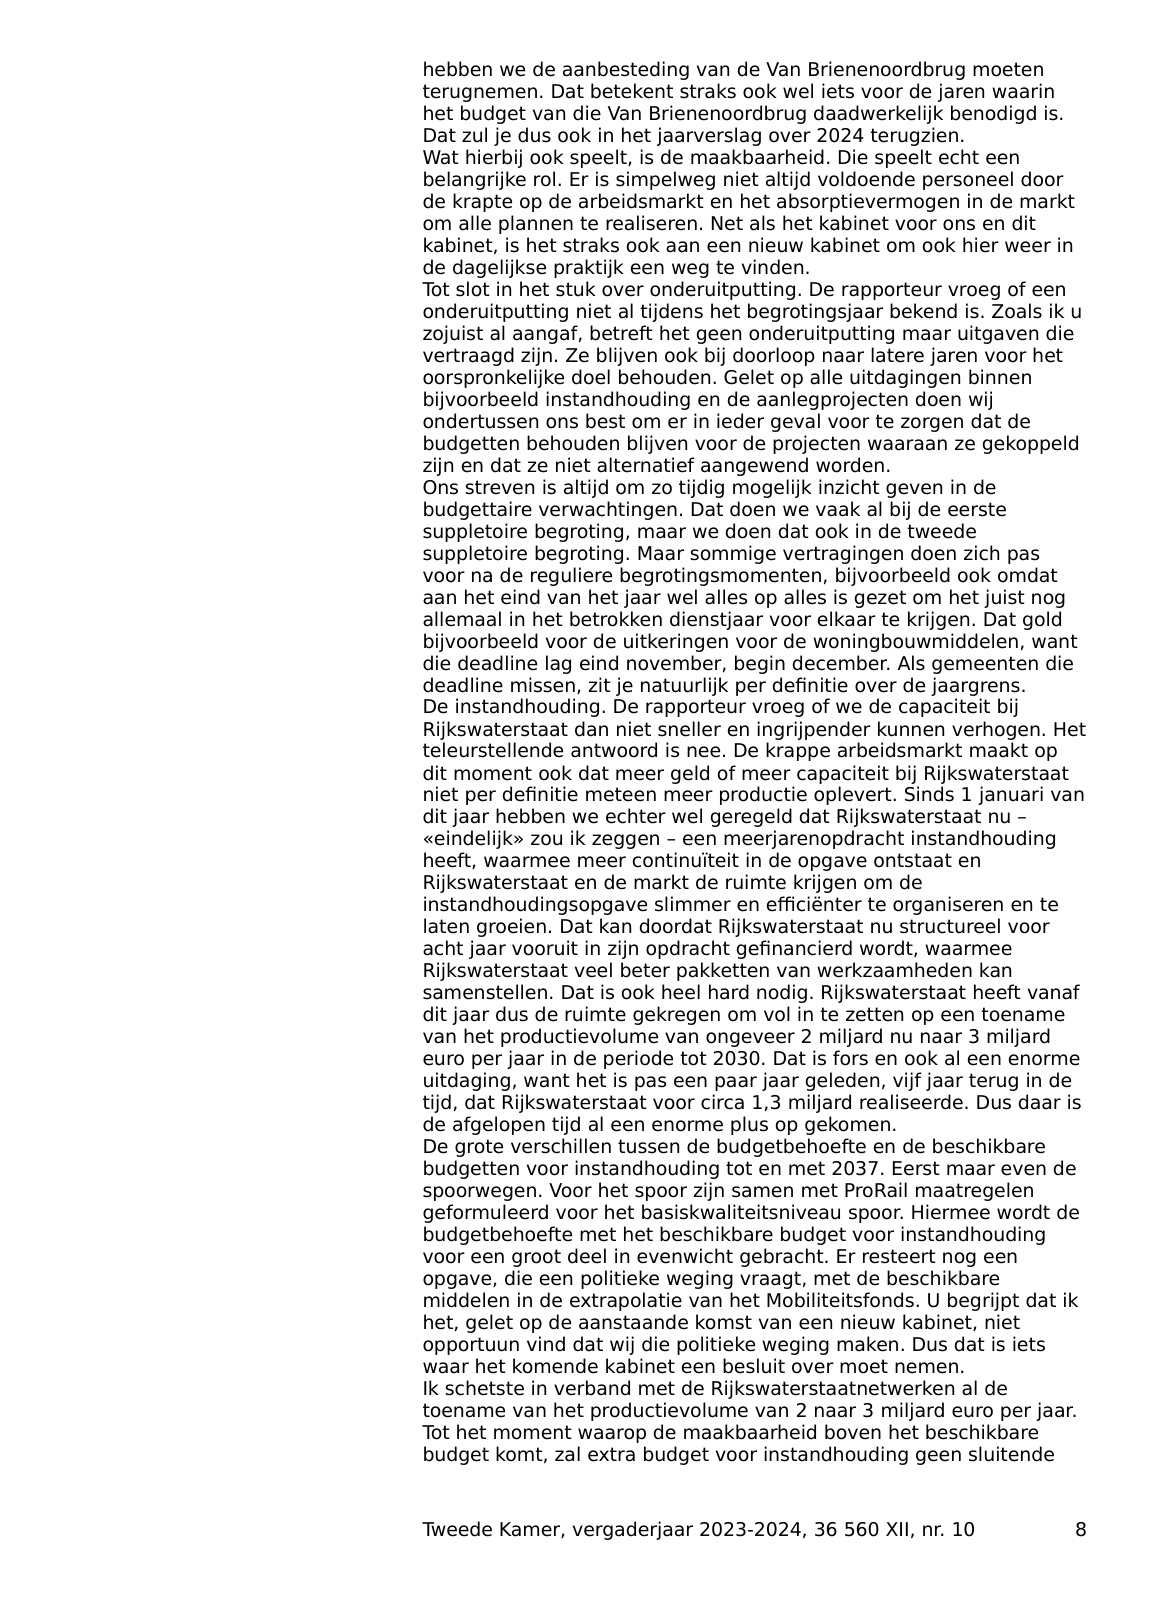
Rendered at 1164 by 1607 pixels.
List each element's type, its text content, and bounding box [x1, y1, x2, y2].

text De instandhouding. De rapporteur vroeg of we de capaciteit bij Rijkswaterstaat dan niet sneller en ingrijpender kunnen verhogen. Het teleurstellende antwoord is nee. De krappe arbeidsmarkt maakt op dit moment ook dat meer geld of meer capaciteit bij Rijkswaterstaat niet per definitie meteen meer productie oplevert. Sinds 1 januari van dit jaar hebben we echter wel geregeld dat Rijkswaterstaat nu – «eindelijk» zou ik zeggen – een meerjarenopdracht instandhouding heeft, waarmee meer continuïteit in de opgave ontstaat en Rijkswaterstaat en de markt de ruimte krijgen om de instandhoudingsopgave slimmer en efficiënter te organiseren en te laten groeien. Dat kan doordat Rijkswaterstaat nu structureel voor acht jaar vooruit in zijn opdracht gefinancierd wordt, waarmee Rijkswaterstaat veel beter pakketten van werkzaamheden kan samenstellen. Dat is ook heel hard nodig. Rijkswaterstaat heeft vanaf dit jaar dus de ruimte gekregen om vol in te zetten op een toename van het productievolume van ongeveer 2 miljard nu naar 3 miljard euro per jaar in de periode tot 2030. Dat is fors en ook al een enorme uitdaging, want het is pas een paar jaar geleden, vijf jaar terug in de tijd, dat Rijkswaterstaat voor circa 1,3 miljard realiseerde. Dus daar is de afgelopen tijd al een enorme plus op gekomen. [422, 696, 1087, 1136]
text Wat hierbij ook speelt, is de maakbaarheid. Die speelt echt een belangrijke rol. Er is simpelweg niet altijd voldoende personeel door de krapte op de arbeidsmarkt en het absorptievermogen in de markt om alle plannen te realiseren. Net als het kabinet voor ons en dit kabinet, is het straks ook aan een nieuw kabinet om ook hier weer in de dagelijkse praktijk een weg te vinden. [422, 147, 1087, 279]
text Tot slot in het stuk over onderuitputting. De rapporteur vroeg of een onderuitputting niet al tijdens het begrotingsjaar bekend is. Zoals ik u zojuist al aangaf, betreft het geen onderuitputting maar uitgaven die vertraagd zijn. Ze blijven ook bij doorloop naar latere jaren voor het oorspronkelijke doel behouden. Gelet op alle uitdagingen binnen bijvoorbeeld instandhouding en de aanlegprojecten doen wij ondertussen ons best om er in ieder geval voor te zorgen dat de budgetten behouden blijven voor de projecten waaraan ze gekoppeld zijn en dat ze niet alternatief aangewend worden. [422, 279, 1087, 477]
text hebben we de aanbesteding van de Van Brienenoordbrug moeten terugnemen. Dat betekent straks ook wel iets voor de jaren waarin het budget van die Van Brienenoordbrug daadwerkelijk benodigd is. Dat zul je dus ook in het jaarverslag over 2024 terugzien. [422, 59, 1087, 147]
text Ik schetste in verband met de Rijkswaterstaatnetwerken al de toename van het productievolume van 2 naar 3 miljard euro per jaar. Tot het moment waarop de maakbaarheid boven het beschikbare budget komt, zal extra budget voor instandhouding geen sluitende [422, 1378, 1087, 1466]
text De grote verschillen tussen de budgetbehoefte en de beschikbare budgetten voor instandhouding tot en met 2037. Eerst maar even de spoorwegen. Voor het spoor zijn samen met ProRail maatregelen geformuleerd voor het basiskwaliteitsniveau spoor. Hiermee wordt de budgetbehoefte met het beschikbare budget voor instandhouding voor een groot deel in evenwicht gebracht. Er resteert nog een opgave, die een politieke weging vraagt, met de beschikbare middelen in de extrapolatie van het Mobiliteitsfonds. U begrijpt dat ik het, gelet op de aanstaande komst van een nieuw kabinet, niet opportuun vind dat wij die politieke weging maken. Dus dat is iets waar het komende kabinet een besluit over moet nemen. [422, 1136, 1087, 1378]
text Ons streven is altijd om zo tijdig mogelijk inzicht geven in de budgettaire verwachtingen. Dat doen we vaak al bij de eerste suppletoire begroting, maar we doen dat ook in de tweede suppletoire begroting. Maar sommige vertragingen doen zich pas voor na de reguliere begrotingsmomenten, bijvoorbeeld ook omdat aan het eind van het jaar wel alles op alles is gezet om het juist nog allemaal in het betrokken dienstjaar voor elkaar te krijgen. Dat gold bijvoorbeeld voor de uitkeringen voor de woningbouwmiddelen, want die deadline lag eind november, begin december. Als gemeenten die deadline missen, zit je natuurlijk per definitie over de jaargrens. [422, 477, 1087, 696]
